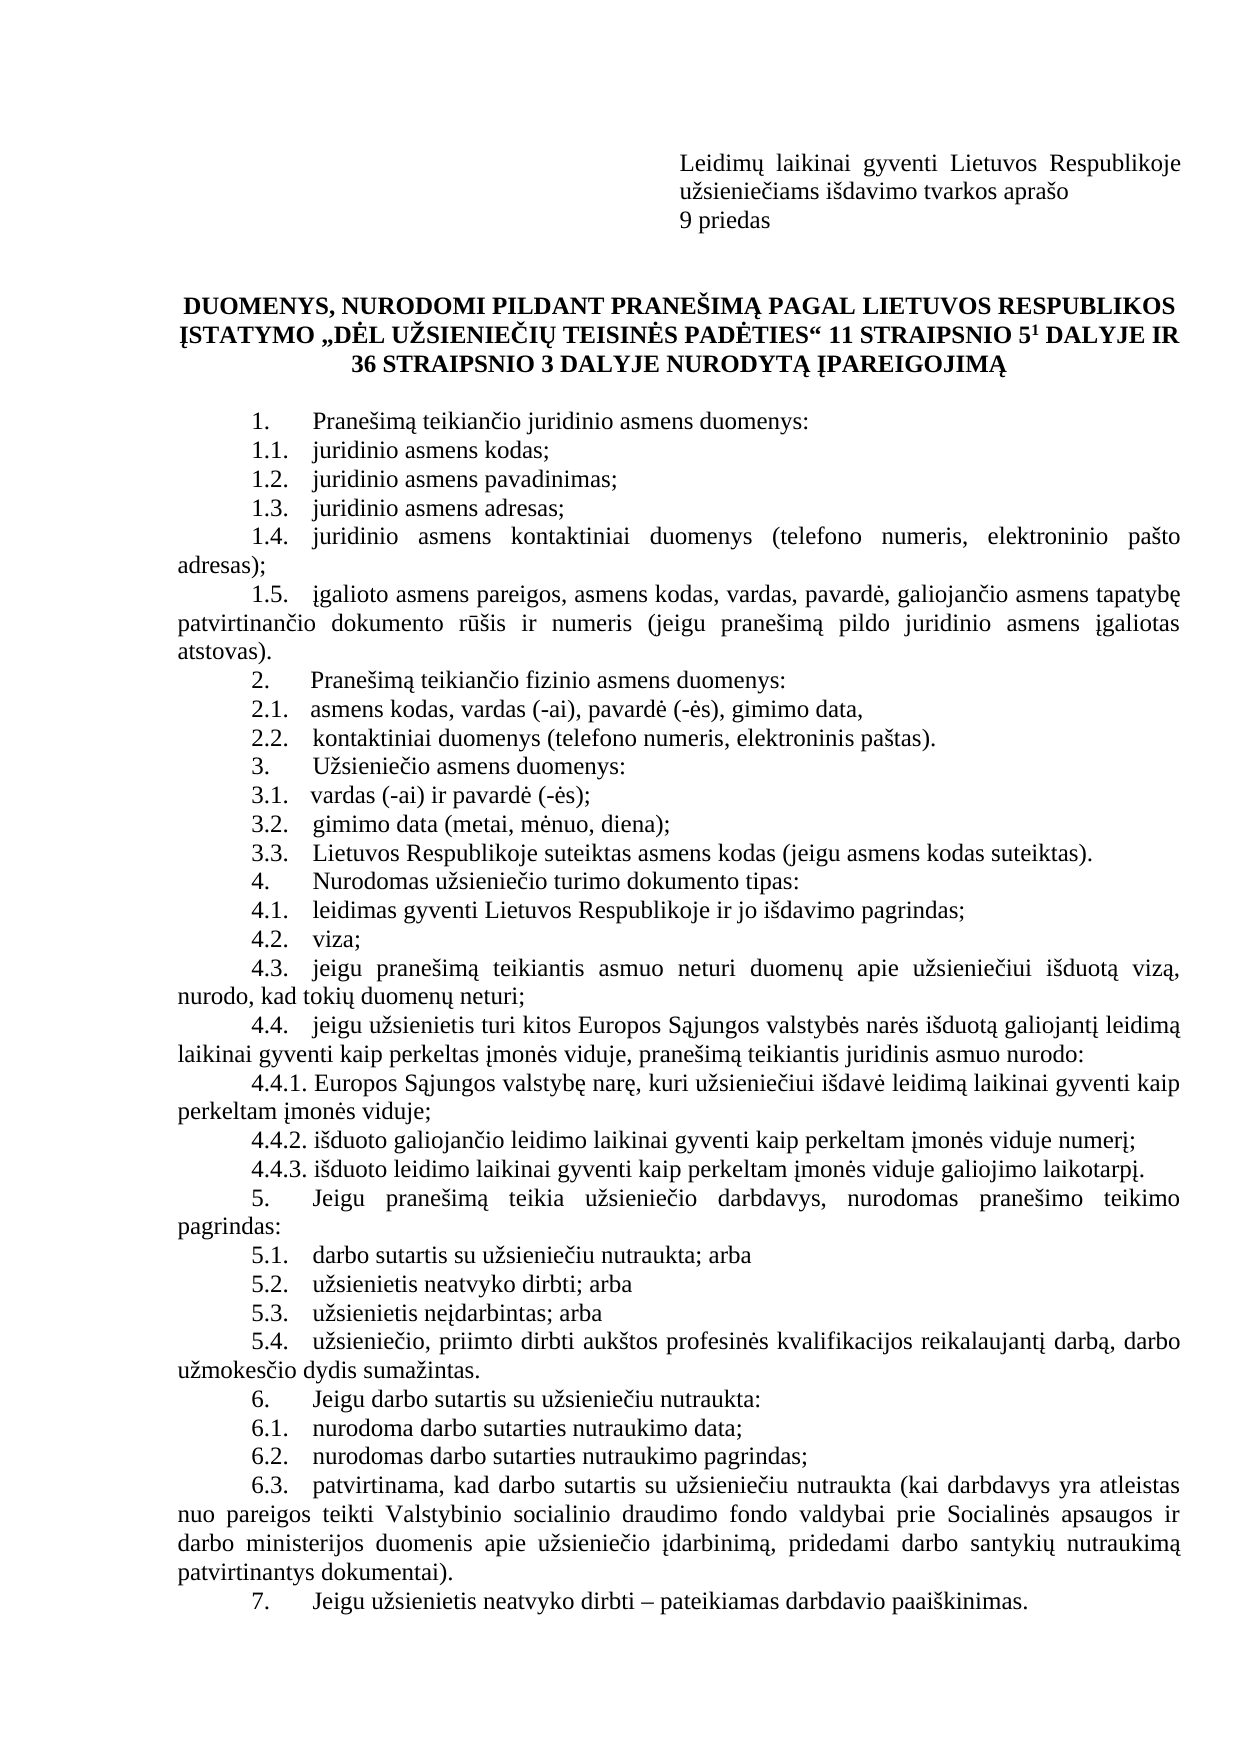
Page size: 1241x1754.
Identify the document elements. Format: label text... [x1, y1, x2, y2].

text 6.3. patvirtinama, kad darbo sutartis su užsieniečiu nutraukta (kai darbdavys yra atleistas nuo pareigos teikti Valstybinio socialinio draudimo fondo valdybai prie Socialinės apsaugos ir darbo ministerijos duomenis apie užsieniečio įdarbinimą, pridedami darbo santykių nutraukimą patvirtinantys dokumentai). [177, 1470, 1181, 1586]
text DUOMENYS, NURODOMI PILDANT PRANEŠIMĄ PAGAL LIETUVOS RESPUBLIKOS ĮSTATYMO „DĖL UŽSIENIEČIŲ TEISINĖS PADĖTIES“ 11 STRAIPSNIO 51 DALYJE IR 36 STRAIPSNIO 3 DALYJE NURODYTĄ ĮPAREIGOJIMĄ [177, 291, 1181, 378]
text 2.2. kontaktiniai duomenys (telefono numeris, elektroninis paštas). [177, 723, 1181, 751]
text 4.3. jeigu pranešimą teikiantis asmuo neturi duomenų apie užsieniečiui išduotą vizą, nurodo, kad tokių duomenų neturi; [177, 953, 1181, 1010]
text 6.2. nurodomas darbo sutarties nutraukimo pagrindas; [177, 1441, 1181, 1470]
text 4.4. jeigu užsienietis turi kitos Europos Sąjungos valstybės narės išduotą galiojantį leidimą laikinai gyventi kaip perkeltas įmonės viduje, pranešimą teikiantis juridinis asmuo nurodo: [177, 1010, 1181, 1068]
text 4.1. leidimas gyventi Lietuvos Respublikoje ir jo išdavimo pagrindas; [177, 895, 1181, 924]
text 2.1. asmens kodas, vardas (-ai), pavardė (-ės), gimimo data, [251, 694, 1181, 723]
text 1.5. įgalioto asmens pareigos, asmens kodas, vardas, pavardė, galiojančio asmens tapatybę patvirtinančio dokumento rūšis ir numeris (jeigu pranešimą pildo juridinio asmens įgaliotas atstovas). [177, 579, 1181, 665]
text 1.2. juridinio asmens pavadinimas; [177, 464, 1181, 493]
text 6.1. nurodoma darbo sutarties nutraukimo data; [177, 1413, 1181, 1441]
text 5.1. darbo sutartis su užsieniečiu nutraukta; arba [177, 1240, 1181, 1269]
text 4.2. viza; [177, 924, 1181, 953]
text 1.1. juridinio asmens kodas; [177, 435, 1181, 464]
text 3.1. vardas (-ai) ir pavardė (-ės); [251, 780, 1181, 809]
text 5.4. užsieniečio, priimto dirbti aukštos profesinės kvalifikacijos reikalaujantį darbą, darbo užmokesčio dydis sumažintas. [177, 1326, 1181, 1384]
text 5. Jeigu pranešimą teikia užsieniečio darbdavys, nurodomas pranešimo teikimo pagrindas: [177, 1183, 1181, 1240]
text 4. Nurodomas užsieniečio turimo dokumento tipas: [177, 866, 1181, 895]
text 3.3. Lietuvos Respublikoje suteiktas asmens kodas (jeigu asmens kodas suteiktas). [177, 838, 1181, 866]
text 5.2. užsienietis neatvyko dirbti; arba [177, 1269, 1181, 1298]
text 9 priedas [177, 205, 1181, 234]
text 4.4.3. išduoto leidimo laikinai gyventi kaip perkeltam įmonės viduje galiojimo laikotarpį. [251, 1154, 1181, 1183]
text 4.4.2. išduoto galiojančio leidimo laikinai gyventi kaip perkeltam įmonės viduje numerį; [251, 1125, 1181, 1154]
text 1.4. juridinio asmens kontaktiniai duomenys (telefono numeris, elektroninio pašto adresas); [177, 521, 1181, 579]
text 5.3. užsienietis neįdarbintas; arba [177, 1298, 1181, 1326]
text 1.3. juridinio asmens adresas; [177, 493, 1181, 521]
text Leidimų laikinai gyventi Lietuvos Respublikoje užsieniečiams išdavimo tvarkos aprašo [679, 148, 1181, 205]
text 1. Pranešimą teikiančio juridinio asmens duomenys: [177, 406, 1181, 435]
text 3. Užsieniečio asmens duomenys: [177, 751, 1181, 780]
text 3.2. gimimo data (metai, mėnuo, diena); [177, 809, 1181, 838]
text 6. Jeigu darbo sutartis su užsieniečiu nutraukta: [177, 1384, 1181, 1413]
text 2. Pranešimą teikiančio fizinio asmens duomenys: [251, 665, 1181, 694]
text 7. Jeigu užsienietis neatvyko dirbti – pateikiamas darbdavio paaiškinimas. [177, 1586, 1181, 1615]
text 4.4.1. Europos Sąjungos valstybę narę, kuri užsieniečiui išdavė leidimą laikinai gyventi kaip perkeltam įmonės viduje; [177, 1068, 1181, 1125]
